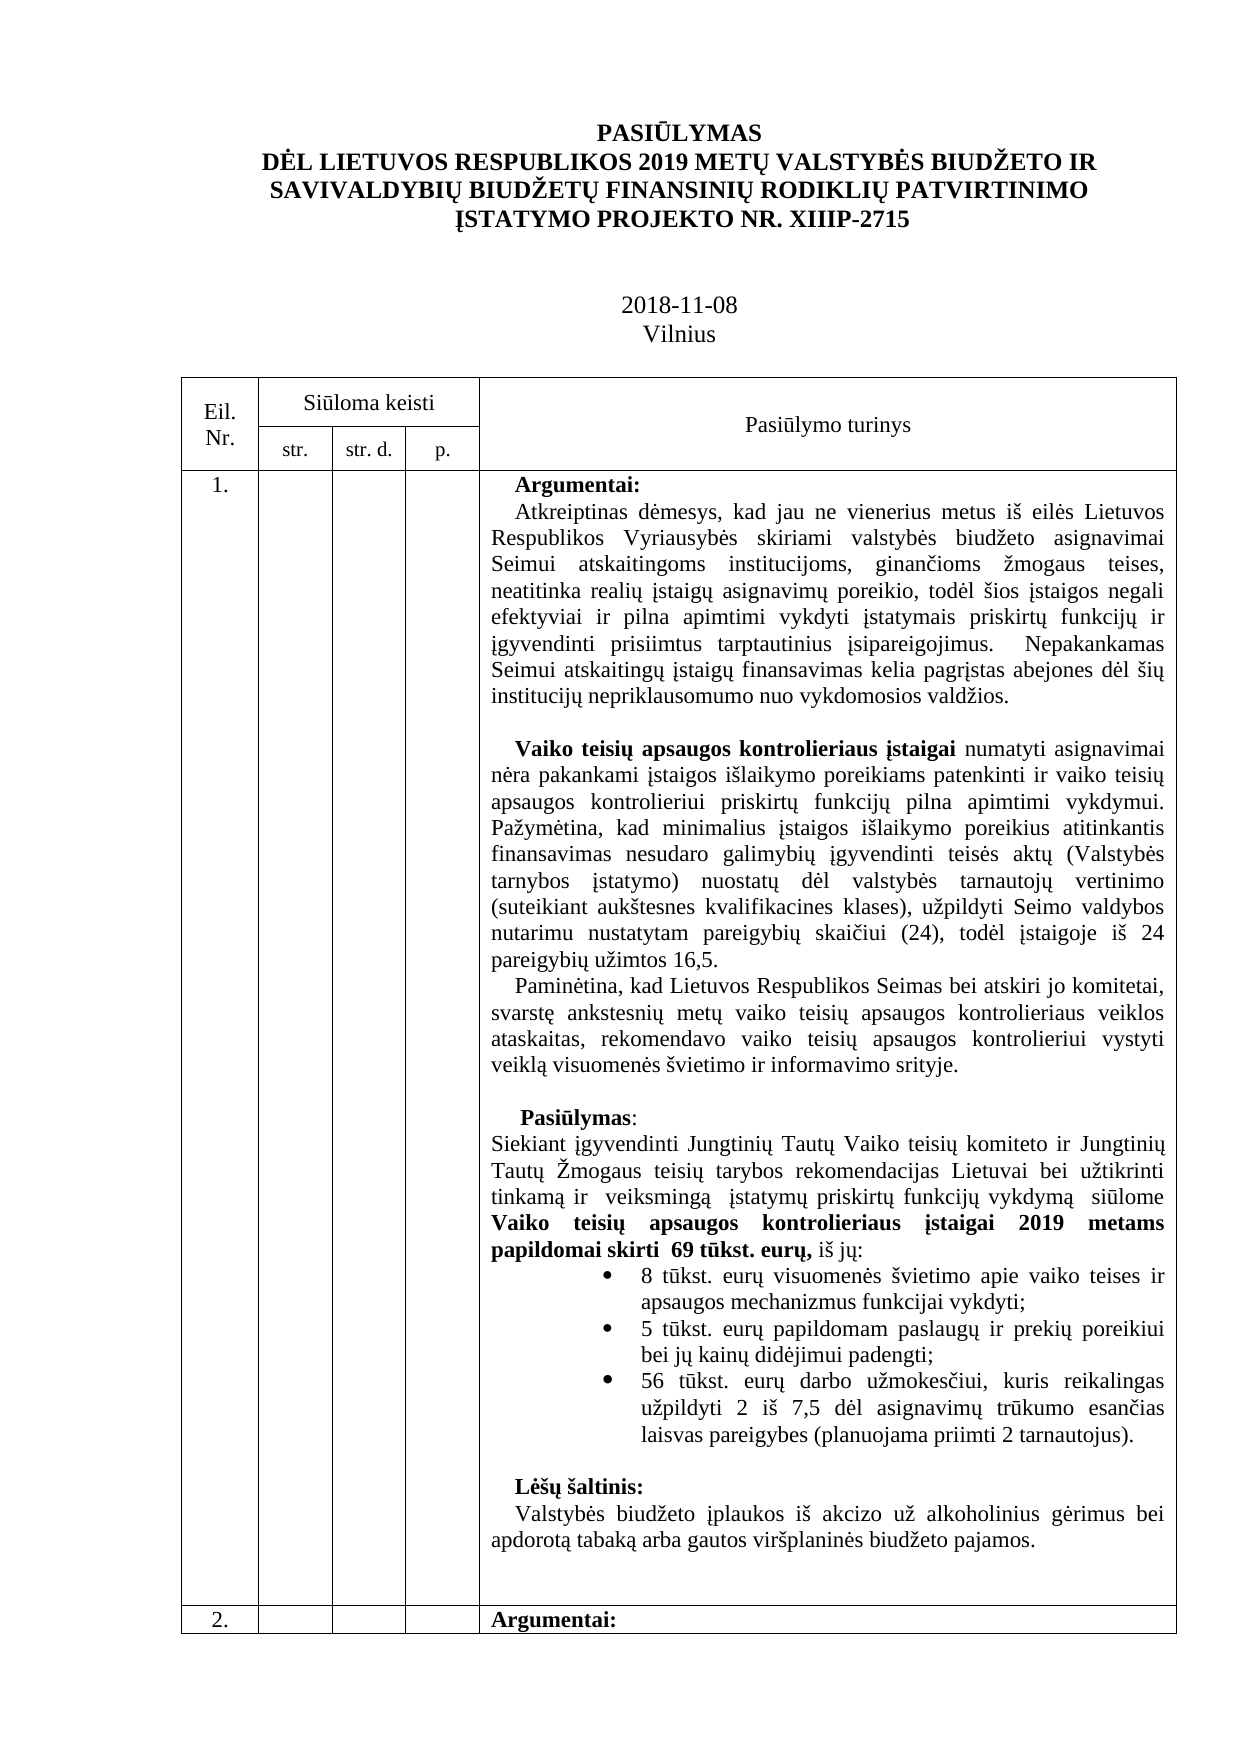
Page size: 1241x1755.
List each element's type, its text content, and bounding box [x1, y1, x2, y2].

table_header Pasiūlymo turinys [480, 378, 1176, 470]
table_header Siūloma keisti [259, 378, 479, 426]
text PASIŪLYMAS [177, 118, 1181, 147]
table_cell [259, 1606, 332, 1632]
text ĮSTATYMO PROJEKTO NR. XIIIP-2715 [177, 204, 1181, 233]
table_cell [333, 471, 405, 1605]
text DĖL LIETUVOS RESPUBLIKOS 2019 METŲ VALSTYBĖS BIUDŽETO IR SAVIVALDYBIŲ BIUDŽETŲ FINANSINIŲ RODIKLIŲ PATVIRTINIMO [177, 147, 1181, 204]
table_cell [259, 471, 332, 1605]
table_cell str. d. [333, 427, 405, 470]
table_cell Argumentai: [480, 1606, 1176, 1632]
table_cell Argumentai: Atkreiptinas dėmesys, kad jau ne vienerius metus iš eilės Lietuvos Respublikos Vyriausybės skiriami valstybės biudžeto asignavimai Seimui atskaitingoms institucijoms, ginančioms žmogaus teises, neatitinka realių įstaigų asignavimų poreikio, todėl šios įstaigos negali efektyviai ir pilna apimtimi vykdyti įstatymais priskirtų funkcijų ir įgyvendinti prisiimtus tarptautinius įsipareigojimus. Nepakankamas Seimui atskaitingų įstaigų finansavimas kelia pagrįstas abejones dėl šių institucijų nepriklausomumo nuo vykdomosios valdžios. Vaiko teisių apsaugos kontrolieriaus įstaigai numatyti asignavimai nėra pakankami įstaigos išlaikymo poreikiams patenkinti ir vaiko teisių apsaugos kontrolieriui priskirtų funkcijų pilna apimtimi vykdymui. Pažymėtina, kad minimalius įstaigos išlaikymo poreikius atitinkantis finansavimas nesudaro galimybių įgyvendinti teisės aktų (Valstybės tarnybos įstatymo) nuostatų dėl valstybės tarnautojų vertinimo (suteikiant aukštesnes kvalifikacines klases), užpildyti Seimo valdybos nutarimu nustatytam pareigybių skaičiui (24), todėl įstaigoje iš 24 pareigybių užimtos 16,5. Paminėtina, kad Lietuvos Respublikos Seimas bei atskiri jo komitetai, svarstę ankstesnių metų vaiko teisių apsaugos kontrolieriaus veiklos ataskaitas, rekomendavo vaiko teisių apsaugos kontrolieriui vystyti veiklą visuomenės švietimo ir informavimo srityje. Pasiūlymas: Siekiant įgyvendinti Jungtinių Tautų Vaiko teisių komiteto ir Jungtinių Tautų Žmogaus teisių tarybos rekomendacijas Lietuvai bei užtikrinti tinkamą ir veiksmingą įstatymų priskirtų funkcijų vykdymą siūlome Vaiko teisių apsaugos kontrolieriaus įstaigai 2019 metams papildomai skirti 69 tūkst. eurų, iš jų: 8 tūkst. eurų visuomenės švietimo apie vaiko teises ir apsaugos mechanizmus funkcijai vykdyti; 5 tūkst. eurų papildomam paslaugų ir prekių poreikiui bei jų kainų didėjimui padengti; 56 tūkst. eurų darbo užmokesčiui, kuris reikalingas užpildyti 2 iš 7,5 dėl asignavimų trūkumo esančias laisvas pareigybes (planuojama priimti 2 tarnautojus). Lėšų šaltinis: Valstybės biudžeto įplaukos iš akcizo už alkoholinius gėrimus bei apdorotą tabaką arba gautos viršplaninės biudžeto pajamos. [480, 471, 1176, 1605]
table_cell 1. [182, 471, 258, 1605]
text Vilnius [177, 319, 1181, 348]
table_cell str. [259, 427, 332, 470]
table_cell 2. [182, 1606, 258, 1632]
table_cell [406, 471, 479, 1605]
table_cell p. [406, 427, 479, 470]
table_header Eil. Nr. [182, 378, 258, 470]
table_cell [406, 1606, 479, 1632]
table_cell [333, 1606, 405, 1632]
text 2018-11-08 [177, 291, 1181, 319]
